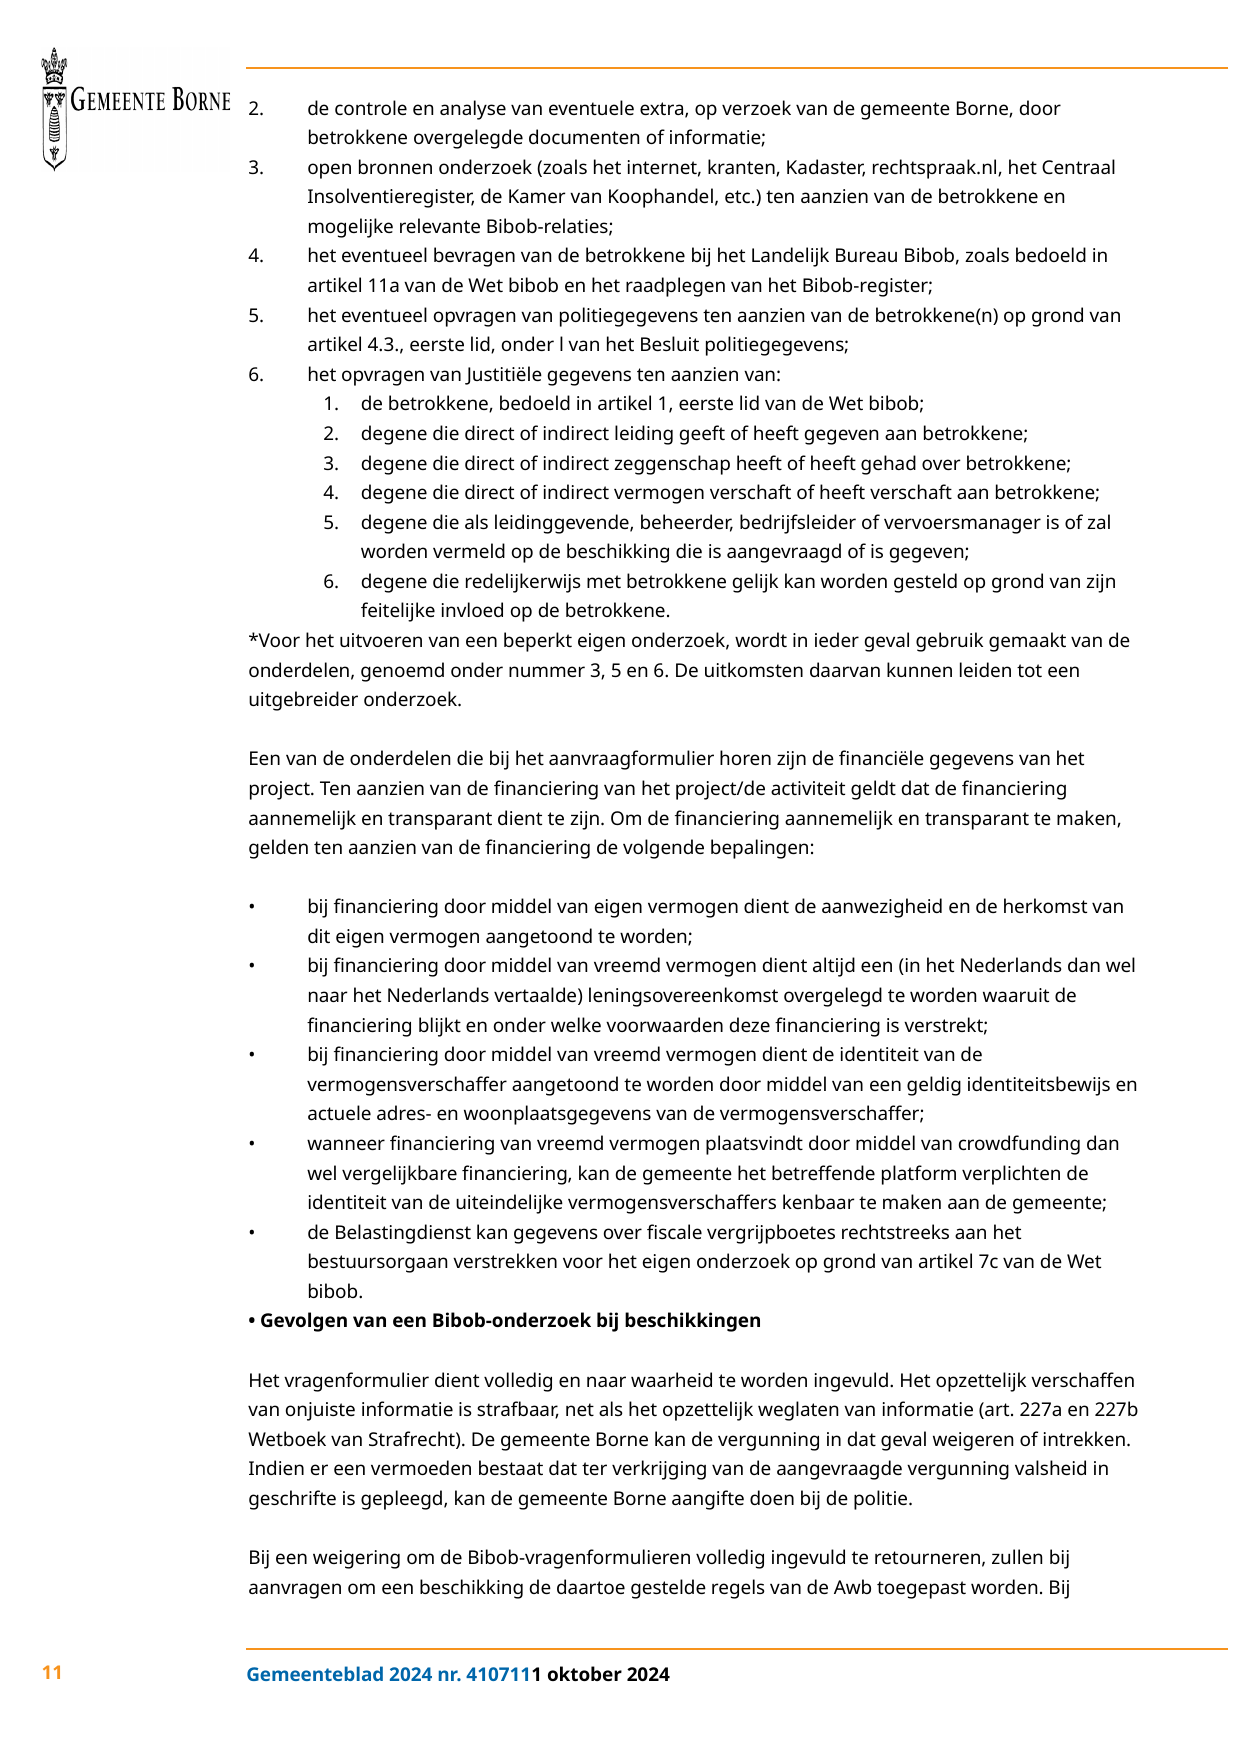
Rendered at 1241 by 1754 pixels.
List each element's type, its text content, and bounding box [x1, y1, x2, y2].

list open bronnen onderzoek (zoals het internet, kranten, Kadaster, rechtspraak.nl, het Centraal Insolventieregister, de Kamer van Koophandel, etc.) ten aanzien van de betrokkene en mogelijke relevante Bibob-relaties; [248, 154, 1152, 239]
list degene die direct of indirect leiding geeft of heeft gegeven aan betrokkene; [323, 420, 1152, 446]
list het eventueel bevragen van de betrokkene bij het Landelijk Bureau Bibob, zoals bedoeld in artikel 11a van de Wet bibob en het raadplegen van het Bibob-register; [248, 243, 1152, 298]
list het eventueel opvragen van politiegegevens ten aanzien van de betrokkene(n) op grond van artikel 4.3., eerste lid, onder l van het Besluit politiegegevens; [248, 302, 1152, 357]
list de betrokkene, bedoeld in artikel 1, eerste lid van de Wet bibob; [323, 391, 1152, 416]
text • Gevolgen van een Bibob-onderzoek bij beschikkingen [248, 1308, 1152, 1333]
text Bij een weigering om de Bibob-vragenformulieren volledig ingevuld te retourneren, zullen bij aanvragen om een beschikking de daartoe gestelde regels van de Awb toegepast worden. Bij [248, 1544, 1152, 1600]
text Een van de onderdelen die bij het aanvraagformulier horen zijn de financiële gegevens van het project. Ten aanzien van de financiering van het project/de activiteit geldt dat de financiering aannemelijk en transparant dient te zijn. Om de financiering aannemelijk en transparant te maken, gelden ten aanzien van de financiering de volgende bepalingen: [248, 746, 1152, 860]
list wanneer financiering van vreemd vermogen plaatsvindt door middel van crowdfunding dan wel vergelijkbare financiering, kan de gemeente het betreffende platform verplichten de identiteit van de uiteindelijke vermogensverschaffers kenbaar te maken aan de gemeente; [248, 1130, 1152, 1215]
text Het vragenformulier dient volledig en naar waarheid te worden ingevuld. Het opzettelijk verschaffen van onjuiste informatie is strafbaar, net als het opzettelijk weglaten van informatie (art. 227a en 227b Wetboek van Strafrecht). De gemeente Borne kan de vergunning in dat geval weigeren of intrekken. Indien er een vermoeden bestaat dat ter verkrijging van de aangevraagde vergunning valsheid in geschrifte is gepleegd, kan de gemeente Borne aangifte doen bij de politie. [248, 1367, 1152, 1511]
text *Voor het uitvoeren van een beperkt eigen onderzoek, wordt in ieder geval gebruik gemaakt van de onderdelen, genoemd onder nummer 3, 5 en 6. De uitkomsten daarvan kunnen leiden tot een uitgebreider onderzoek. [248, 627, 1152, 712]
list degene die direct of indirect zeggenschap heeft of heeft gehad over betrokkene; [323, 450, 1152, 476]
list de controle en analyse van eventuele extra, op verzoek van de gemeente Borne, door betrokkene overgelegde documenten of informatie; [248, 95, 1152, 150]
picture [41, 47, 231, 172]
list degene die direct of indirect vermogen verschaft of heeft verschaft aan betrokkene; [323, 479, 1152, 505]
list het opvragen van Justitiële gegevens ten aanzien van: [248, 361, 1152, 387]
list degene die redelijkerwijs met betrokkene gelijk kan worden gesteld op grond van zijn feitelijke invloed op de betrokkene. [323, 568, 1152, 623]
list bij financiering door middel van eigen vermogen dient de aanwezigheid en de herkomst van dit eigen vermogen aangetoond te worden; [248, 893, 1152, 949]
list bij financiering door middel van vreemd vermogen dient de identiteit van de vermogensverschaffer aangetoond te worden door middel van een geldig identiteitsbewijs en actuele adres- en woonplaatsgegevens van de vermogensverschaffer; [248, 1041, 1152, 1126]
list bij financiering door middel van vreemd vermogen dient altijd een (in het Nederlands dan wel naar het Nederlands vertaalde) leningsovereenkomst overgelegd te worden waaruit de financiering blijkt en onder welke voorwaarden deze financiering is verstrekt; [248, 953, 1152, 1038]
list de Belastingdienst kan gegevens over fiscale vergrijpboetes rechtstreeks aan het bestuursorgaan verstrekken voor het eigen onderzoek op grond van artikel 7c van de Wet bibob. [248, 1219, 1152, 1304]
list degene die als leidinggevende, beheerder, bedrijfsleider of vervoersmanager is of zal worden vermeld op de beschikking die is aangevraagd of is gegeven; [323, 509, 1152, 564]
